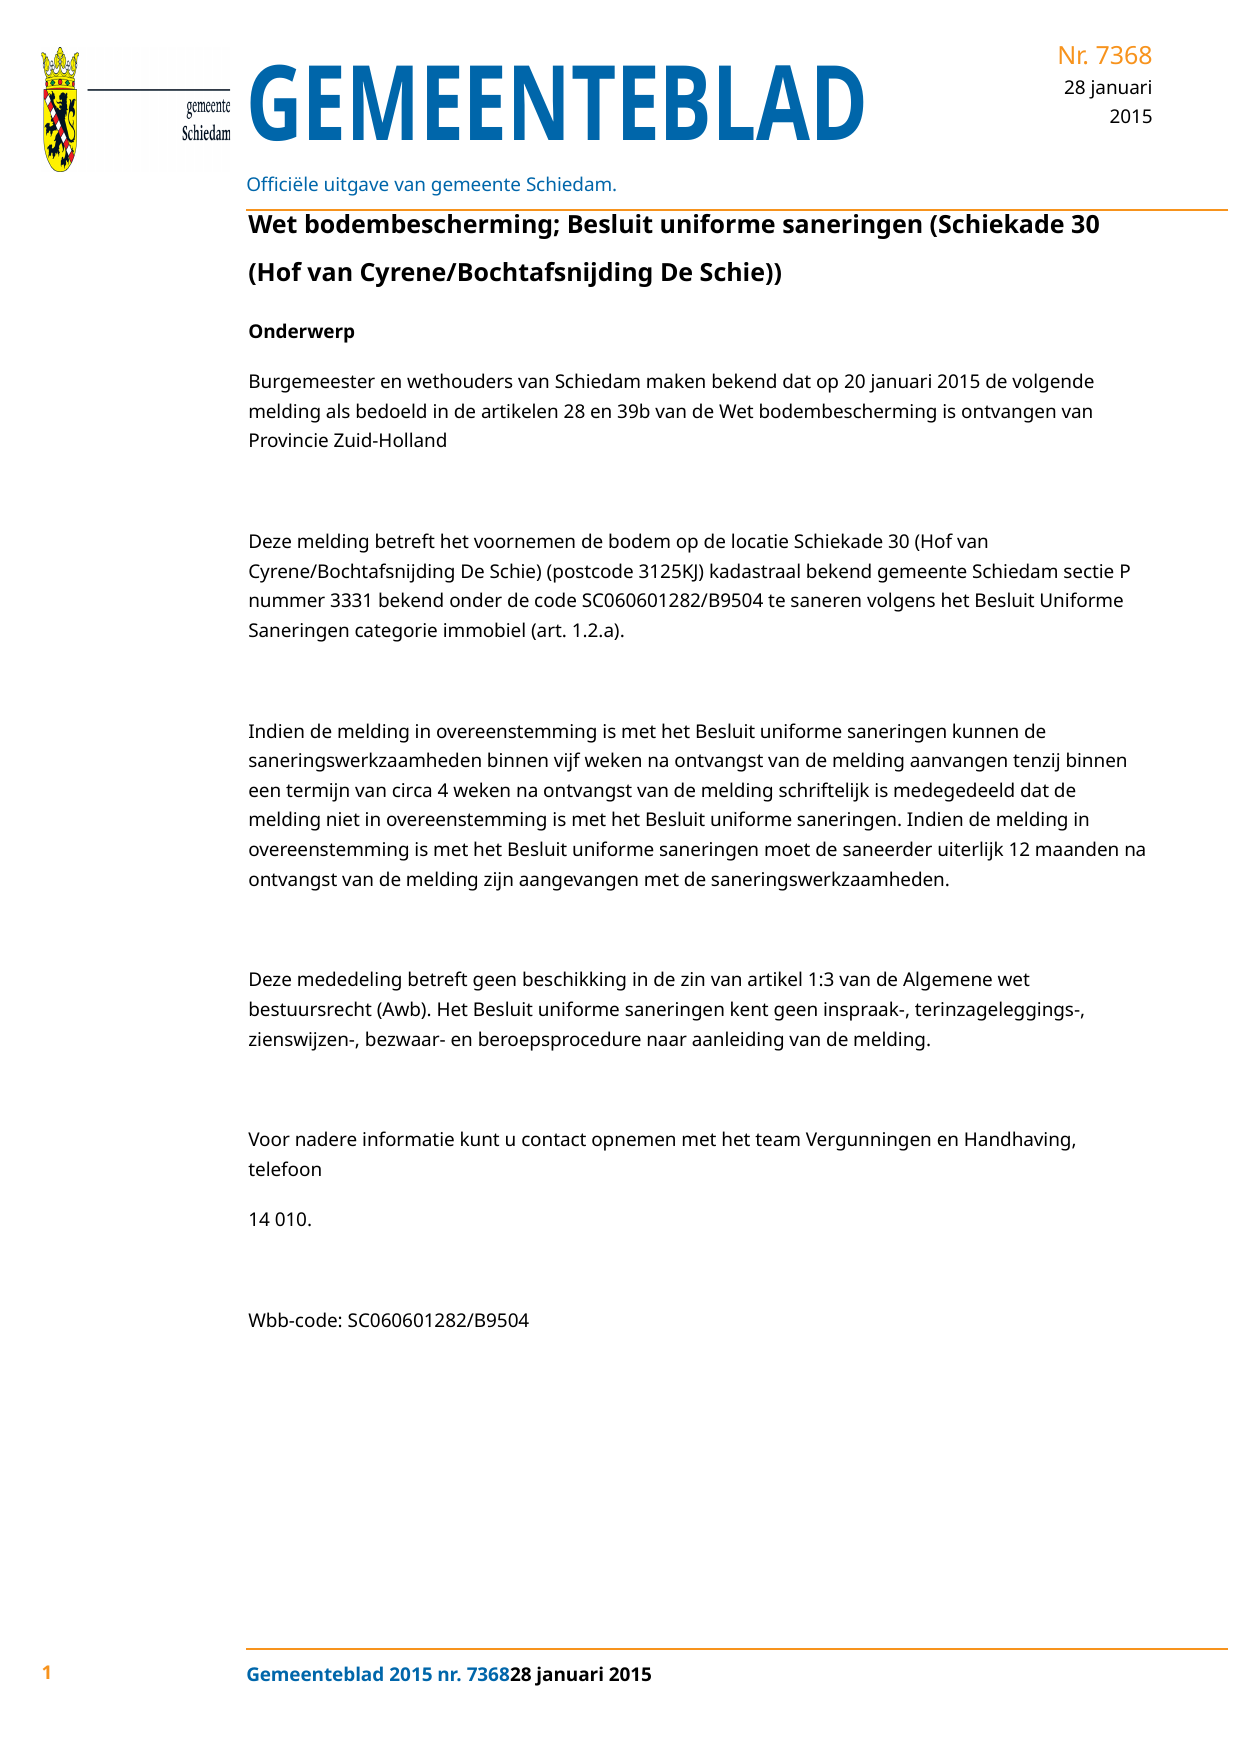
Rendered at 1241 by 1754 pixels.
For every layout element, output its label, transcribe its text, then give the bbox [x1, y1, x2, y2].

text Voor nadere informatie kunt u contact opnemen met het team Vergunningen en Handhaving, telefoon [248, 1127, 1152, 1182]
picture [41, 47, 231, 172]
text Wbb-code: SC060601282/B9504 [248, 1307, 1152, 1333]
text Wet bodembescherming; Besluit uniforme saneringen (Schiekade 30 (Hof van Cyrene/Bochtafsnijding De Schie)) [248, 211, 1152, 288]
text Deze mededeling betreft geen beschikking in de zin van artikel 1:3 van de Algemene wet bestuursrecht (Awb). Het Besluit uniforme saneringen kent geen inspraak-, terinzageleggings-, zienswijzen-, bezwaar- en beroepsprocedure naar aanleiding van de melding. [248, 967, 1152, 1052]
text Deze melding betreft het voornemen de bodem op de locatie Schiekade 30 (Hof van Cyrene/Bochtafsnijding De Schie) (postcode 3125KJ) kadastraal bekend gemeente Schiedam sectie P nummer 3331 bekend onder de code SC060601282/B9504 te saneren volgens het Besluit Uniforme Saneringen categorie immobiel (art. 1.2.a). [248, 528, 1152, 643]
text Onderwerp [248, 318, 1152, 344]
text Burgemeester en wethouders van Schiedam maken bekend dat op 20 januari 2015 de volgende melding als bedoeld in de artikelen 28 en 39b van de Wet bodembescherming is ontvangen van Provincie Zuid-Holland [248, 368, 1152, 453]
text Indien de melding in overeenstemming is met het Besluit uniforme saneringen kunnen de saneringswerkzaamheden binnen vijf weken na ontvangst van de melding aanvangen tenzij binnen een termijn van circa 4 weken na ontvangst van de melding schriftelijk is medegedeeld dat de melding niet in overeenstemming is met het Besluit uniforme saneringen. Indien de melding in overeenstemming is met het Besluit uniforme saneringen moet de saneerder uiterlijk 12 maanden na ontvangst van de melding zijn aangevangen met de saneringswerkzaamheden. [248, 718, 1152, 892]
text 14 010. [248, 1207, 1152, 1232]
